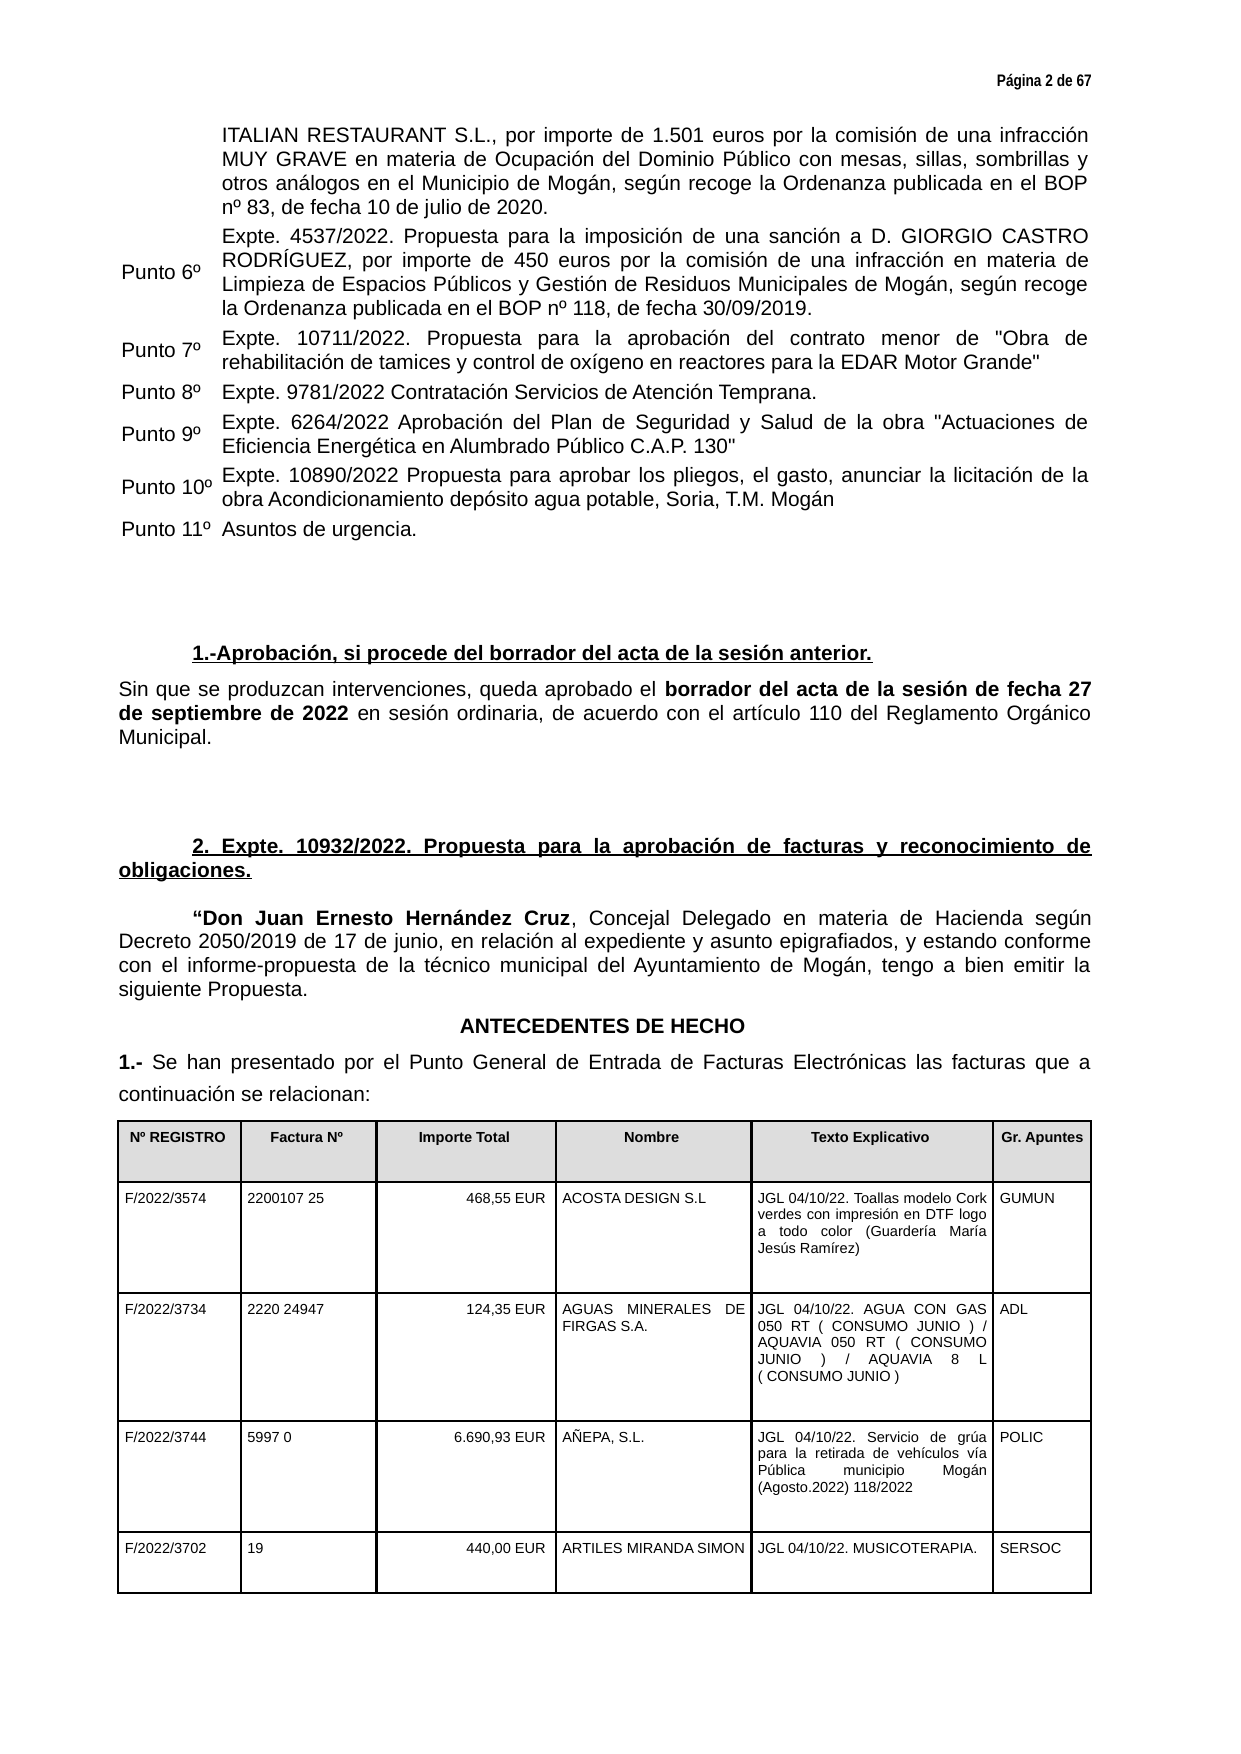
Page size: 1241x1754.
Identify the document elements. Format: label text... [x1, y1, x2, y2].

table_cell 2220 24947 [242, 1294, 375, 1420]
table_cell 2200107 25 [242, 1183, 375, 1292]
table_cell Expte. 4537/2022. Propuesta para la imposición de una sanción a D. GIORGIO CASTRO RODRÍGUEZ, por importe de 450 euros por la comisión de una infracción en materia de Limpieza de Espacios Públicos y Gestión de Residuos Municipales de Mogán, según recoge la Ordenanza publicada en el BOP nº 118, de fecha 30/09/2019. [219, 221, 1092, 323]
table_cell Expte. 10711/2022. Propuesta para la aprobación del contrato menor de "Obra de rehabilitación de tamices y control de oxígeno en reactores para la EDAR Motor Grande" [219, 323, 1092, 377]
table_cell GUMUN [994, 1183, 1090, 1292]
text 1.- Se han presentado por el Punto General de Entrada de Facturas Electrónicas las facturas que a continuación se relacionan: [118, 1050, 1092, 1108]
text ANTECEDENTES DE HECHO [118, 1014, 1092, 1038]
table_cell JGL 04/10/22. Servicio de grúa para la retirada de vehículos vía Pública municipio Mogán (Agosto.2022) 118/2022 [753, 1422, 992, 1531]
table_cell JGL 04/10/22. AGUA CON GAS 050 RT ( CONSUMO JUNIO ) / AQUAVIA 050 RT ( CONSUMO JUNIO ) / AQUAVIA 8 L ( CONSUMO JUNIO ) [753, 1294, 992, 1420]
text Sin que se produzcan intervenciones, queda aprobado el borrador del acta de la sesión de fecha 27 de septiembre de 2022 en sesión ordinaria, de acuerdo con el artículo 110 del Reglamento Orgánico Municipal. [118, 677, 1092, 749]
table_cell 468,55 EUR [378, 1183, 555, 1292]
table_cell POLIC [994, 1422, 1090, 1531]
table_cell AÑEPA, S.L. [557, 1422, 750, 1531]
table_cell JGL 04/10/22. Toallas modelo Cork verdes con impresión en DTF logo a todo color (Guardería María Jesús Ramírez) [753, 1183, 992, 1292]
table_cell Punto 11º [118, 514, 219, 544]
table_cell JGL 04/10/22. MUSICOTERAPIA. [753, 1533, 992, 1592]
table_cell Expte. 10890/2022 Propuesta para aprobar los pliegos, el gasto, anunciar la licitación de la obra Acondicionamiento depósito agua potable, Soria, T.M. Mogán [219, 460, 1092, 514]
text 1.-Aprobación, si procede del borrador del acta de la sesión anterior. [118, 617, 1092, 665]
table_cell F/2022/3734 [119, 1294, 240, 1420]
table_cell 5997 0 [242, 1422, 375, 1531]
table_cell [118, 120, 219, 221]
table_cell F/2022/3744 [119, 1422, 240, 1531]
table_cell 6.690,93 EUR [378, 1422, 555, 1531]
table_cell F/2022/3702 [119, 1533, 240, 1592]
table_cell Punto 10º [118, 460, 219, 514]
table_cell SERSOC [994, 1533, 1090, 1592]
table_cell 19 [242, 1533, 375, 1592]
table_cell ACOSTA DESIGN S.L [557, 1183, 750, 1292]
table_cell 124,35 EUR [378, 1294, 555, 1420]
text “Don Juan Ernesto Hernández Cruz, Concejal Delegado en materia de Hacienda según Decreto 2050/2019 de 17 de junio, en relación al expediente y asunto epigrafiados, y estando conforme con el informe-propuesta de la técnico municipal del Ayuntamiento de Mogán, tengo a bien emitir la siguiente Propuesta. [118, 905, 1092, 1001]
table_cell F/2022/3574 [119, 1183, 240, 1292]
text 2. Expte. 10932/2022. Propuesta para la aprobación de facturas y reconocimiento de obligaciones. [118, 833, 1092, 881]
table_header Factura Nº [242, 1122, 375, 1181]
table_header Nº REGISTRO [119, 1122, 240, 1181]
table_cell AGUAS MINERALES DE FIRGAS S.A. [557, 1294, 750, 1420]
table_cell Punto 6º [118, 221, 219, 323]
table_cell ITALIAN RESTAURANT S.L., por importe de 1.501 euros por la comisión de una infracción MUY GRAVE en materia de Ocupación del Dominio Público con mesas, sillas, sombrillas y otros análogos en el Municipio de Mogán, según recoge la Ordenanza publicada en el BOP nº 83, de fecha 10 de julio de 2020. [219, 120, 1092, 221]
table_cell Punto 8º [118, 377, 219, 407]
table_cell Expte. 6264/2022 Aprobación del Plan de Seguridad y Salud de la obra "Actuaciones de Eficiencia Energética en Alumbrado Público C.A.P. 130" [219, 407, 1092, 460]
table_cell Asuntos de urgencia. [219, 514, 1092, 544]
table_header Importe Total [378, 1122, 555, 1181]
table_cell 440,00 EUR [378, 1533, 555, 1592]
table_header Nombre [557, 1122, 750, 1181]
table_header Gr. Apuntes [994, 1122, 1090, 1181]
table_cell Expte. 9781/2022 Contratación Servicios de Atención Temprana. [219, 377, 1092, 407]
table_cell ADL [994, 1294, 1090, 1420]
table_cell Punto 9º [118, 407, 219, 460]
table_header Texto Explicativo [753, 1122, 992, 1181]
table_cell Punto 7º [118, 323, 219, 377]
table_cell ARTILES MIRANDA SIMON [557, 1533, 750, 1592]
